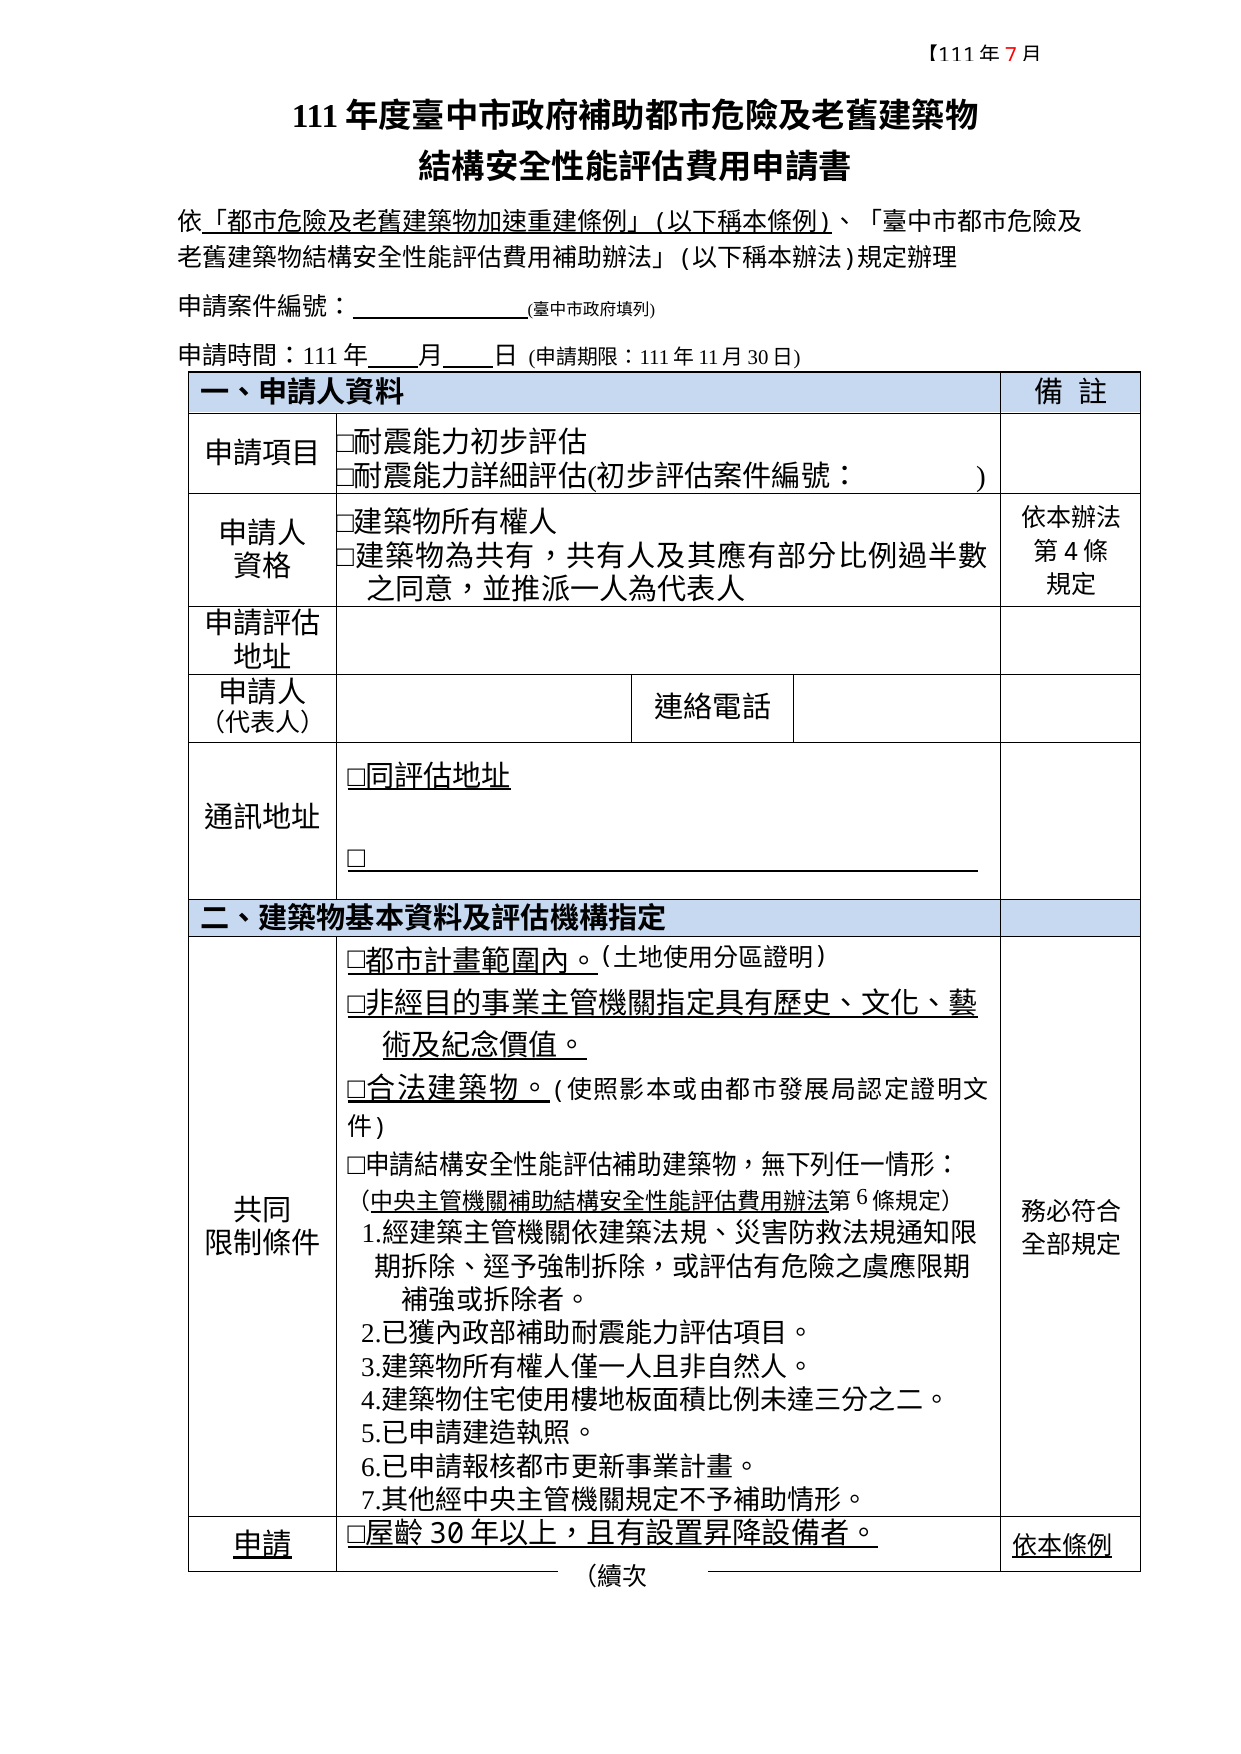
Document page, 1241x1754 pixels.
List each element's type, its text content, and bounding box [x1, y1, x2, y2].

text 【111年7月版】 [917, 38, 1076, 61]
table_cell 申請項目 [189, 414, 336, 493]
table_cell 依本條例 [1001, 1517, 1140, 1571]
table_cell [1001, 414, 1140, 493]
table_cell 連絡電話 [632, 675, 793, 742]
table_cell □屋齡30年以上，且有設置昇降設備者。 [337, 1517, 1000, 1571]
text 申請時間：111年 月 日 (申請期限：111年11月30日) [177, 335, 1092, 371]
table_cell 共同 限制條件 [189, 937, 336, 1516]
table_cell 依本辦法第4條 規定 [1001, 494, 1140, 606]
text （續次頁） [573, 1556, 693, 1589]
table_header 備 註 [1001, 373, 1140, 412]
table_cell [1001, 900, 1140, 936]
table_cell 二、建築物基本資料及評估機構指定 [189, 900, 1000, 936]
table_cell [337, 607, 1000, 674]
table_cell □都市計畫範圍內。(土地使用分區證明) □非經目的事業主管機關指定具有歷史、文化、藝 術及紀念價值。 □合法建築物。(使照影本或由都市發展局認定證明文件) □申請結構安全性能評估補助建築物，無下列任一情形： （中央主管機關補助結構安全性能評估費用辦法第6條規定） 1.經建築主管機關依建築法規、災害防救法規通知限 期拆除、逕予強制拆除，或評估有危險之虞應限期補強或拆除者。 2.已獲內政部補助耐震能力評估項目。 3.建築物所有權人僅一人且非自然人。 4.建築物住宅使用樓地板面積比例未達三分之二。 5.已申請建造執照。 6.已申請報核都市更新事業計畫。 7.其他經中央主管機關規定不予補助情形。 [337, 937, 1000, 1516]
table_cell [1001, 607, 1140, 674]
table_header 一、申請人資料 [189, 373, 1000, 412]
text 結構安全性能評估費用申請書 [177, 137, 1092, 189]
table_cell [794, 675, 1000, 742]
text 依「都市危險及老舊建築物加速重建條例」(以下稱本條例)、「臺中市都市危險及老舊建築物結構安全性能評估費用補助辦法」(以下稱本辦法)規定辦理 [177, 201, 1092, 274]
table_cell [1001, 675, 1140, 742]
text 111年度臺中市政府補助都市危險及老舊建築物 [177, 89, 1092, 137]
table_cell □同評估地址 □ [337, 743, 1000, 899]
table_cell □耐震能力初步評估 □耐震能力詳細評估(初步評估案件編號： ) [337, 414, 1000, 493]
table_cell 申請人 （代表人） [189, 675, 336, 742]
table_cell 申請人 資格 [189, 494, 336, 606]
table_cell 務必符合全部規定 [1001, 937, 1140, 1516]
text 申請案件編號： (臺中市政府填列) [177, 286, 1092, 323]
text [558, 1549, 708, 1596]
text [902, 31, 1091, 68]
table_cell □建築物所有權人 □建築物為共有，共有人及其應有部分比例過半數之同意，並推派一人為代表人 [337, 494, 1000, 606]
table_cell 申請 [189, 1517, 336, 1571]
table_cell [337, 675, 631, 742]
table_cell 通訊地址 [189, 743, 336, 899]
table_cell 申請評估地址 [189, 607, 336, 674]
table_cell [1001, 743, 1140, 899]
